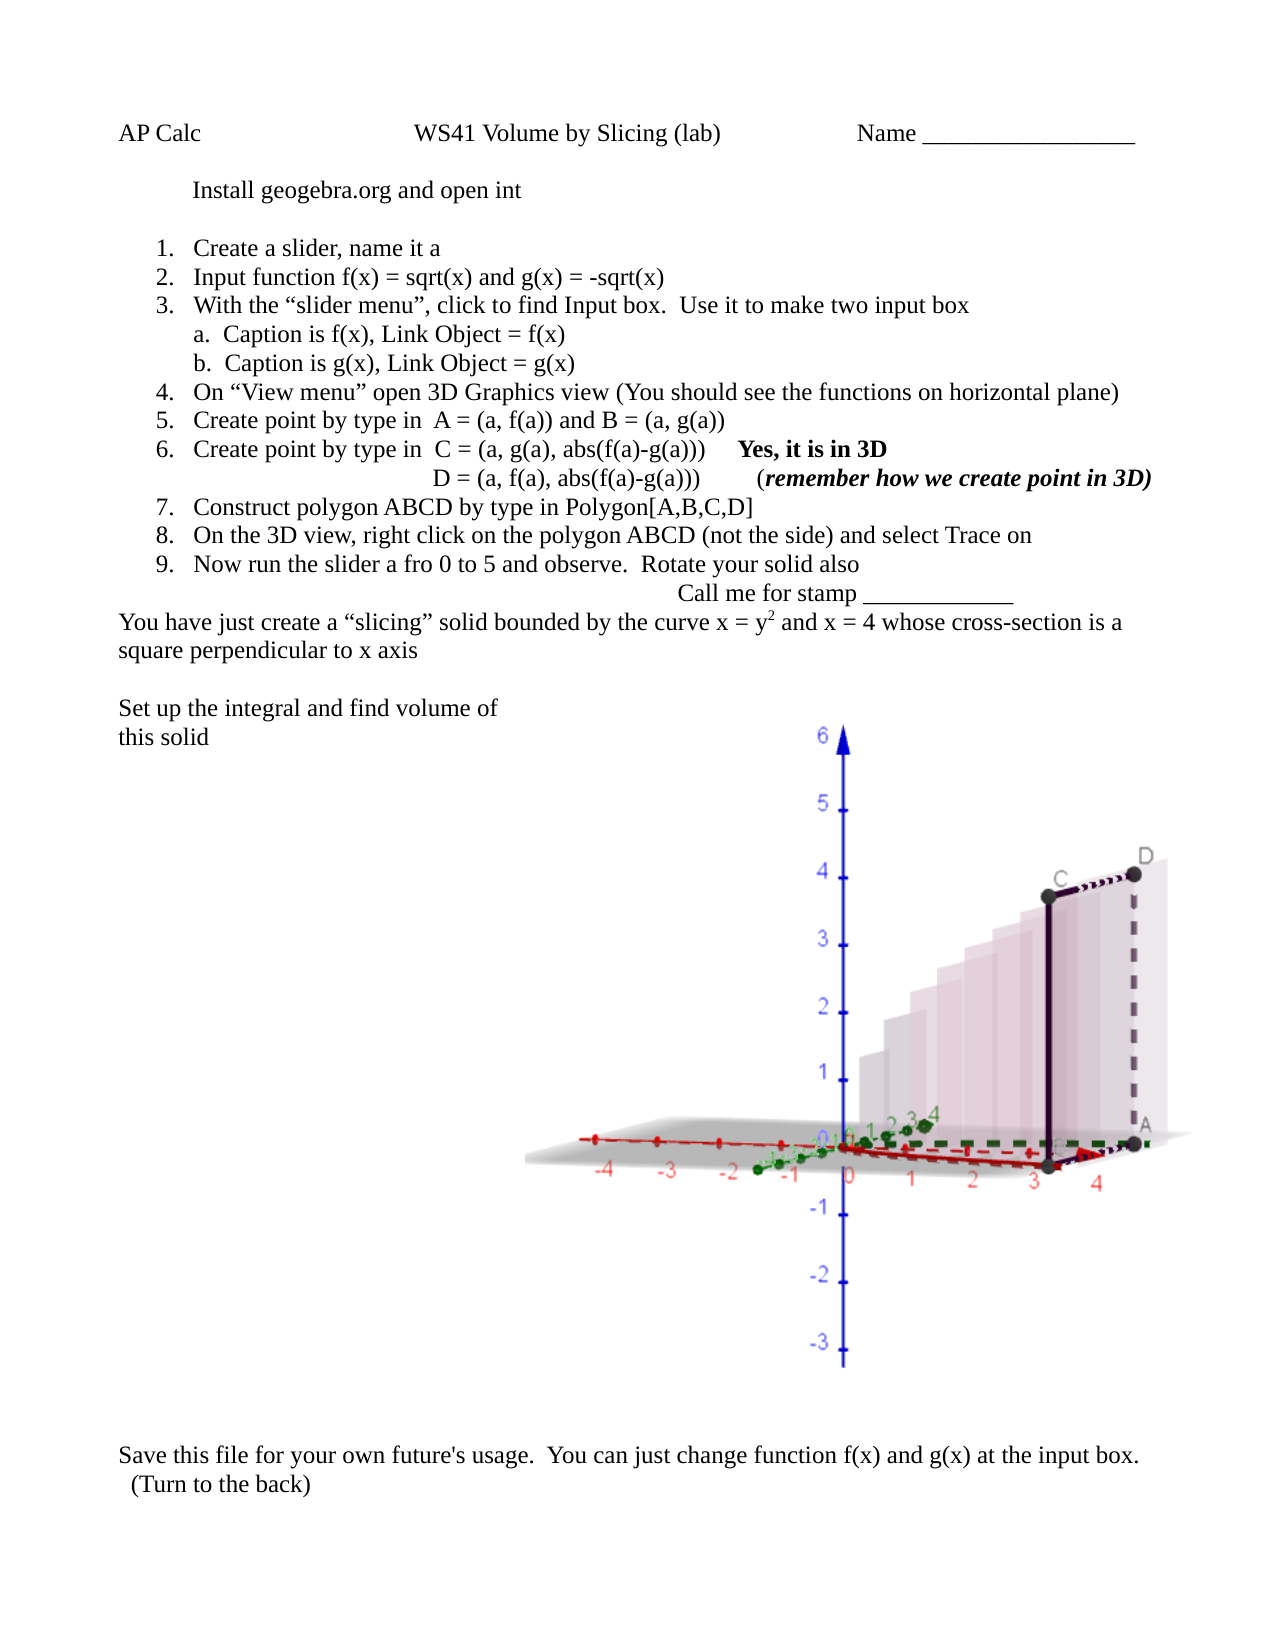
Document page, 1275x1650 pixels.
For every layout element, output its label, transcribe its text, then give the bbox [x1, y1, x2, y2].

list On the 3D view, right click on the polygon ABCD (not the side) and select Trace on [156, 521, 1157, 549]
text Install geogebra.org and open int [118, 176, 1157, 204]
list Create a slider, name it a [156, 233, 1157, 262]
text (Turn to the back) [118, 1469, 1157, 1498]
list On “View menu” open 3D Graphics view (You should see the functions on horizontal plane) [156, 377, 1157, 406]
text Save this file for your own future's usage. You can just change function f(x) and g(x) at the input box. [118, 1441, 1157, 1469]
text You have just create a “slicing” solid bounded by the curve x = y2 and x = 4 whose cross-section is a square perpendicular to x axis [118, 607, 1157, 664]
list Input function f(x) = sqrt(x) and g(x) = -sqrt(x) [156, 262, 1157, 291]
list a. Caption is f(x), Link Object = f(x) [156, 319, 1157, 348]
list Create point by type in C = (a, g(a), abs(f(a)-g(a))) Yes, it is in 3D [156, 434, 1157, 463]
text D = (a, f(a), abs(f(a)-g(a))) (remember how we create point in 3D) [118, 463, 1157, 492]
list b. Caption is g(x), Link Object = g(x) [156, 348, 1157, 377]
list Create point by type in A = (a, f(a)) and B = (a, g(a)) [156, 406, 1157, 434]
list Call me for stamp ____________ [418, 578, 1157, 607]
list With the “slider menu”, click to find Input box. Use it to make two input box [156, 291, 1157, 319]
text Set up the integral and find volume of this solid [118, 693, 1157, 751]
list Construct polygon ABCD by type in Polygon[A,B,C,D] [156, 492, 1157, 521]
list Now run the slider a fro 0 to 5 and observe. Rotate your solid also [156, 549, 1157, 578]
text AP Calc WS41 Volume by Slicing (lab) Name _________________ [118, 118, 1157, 147]
